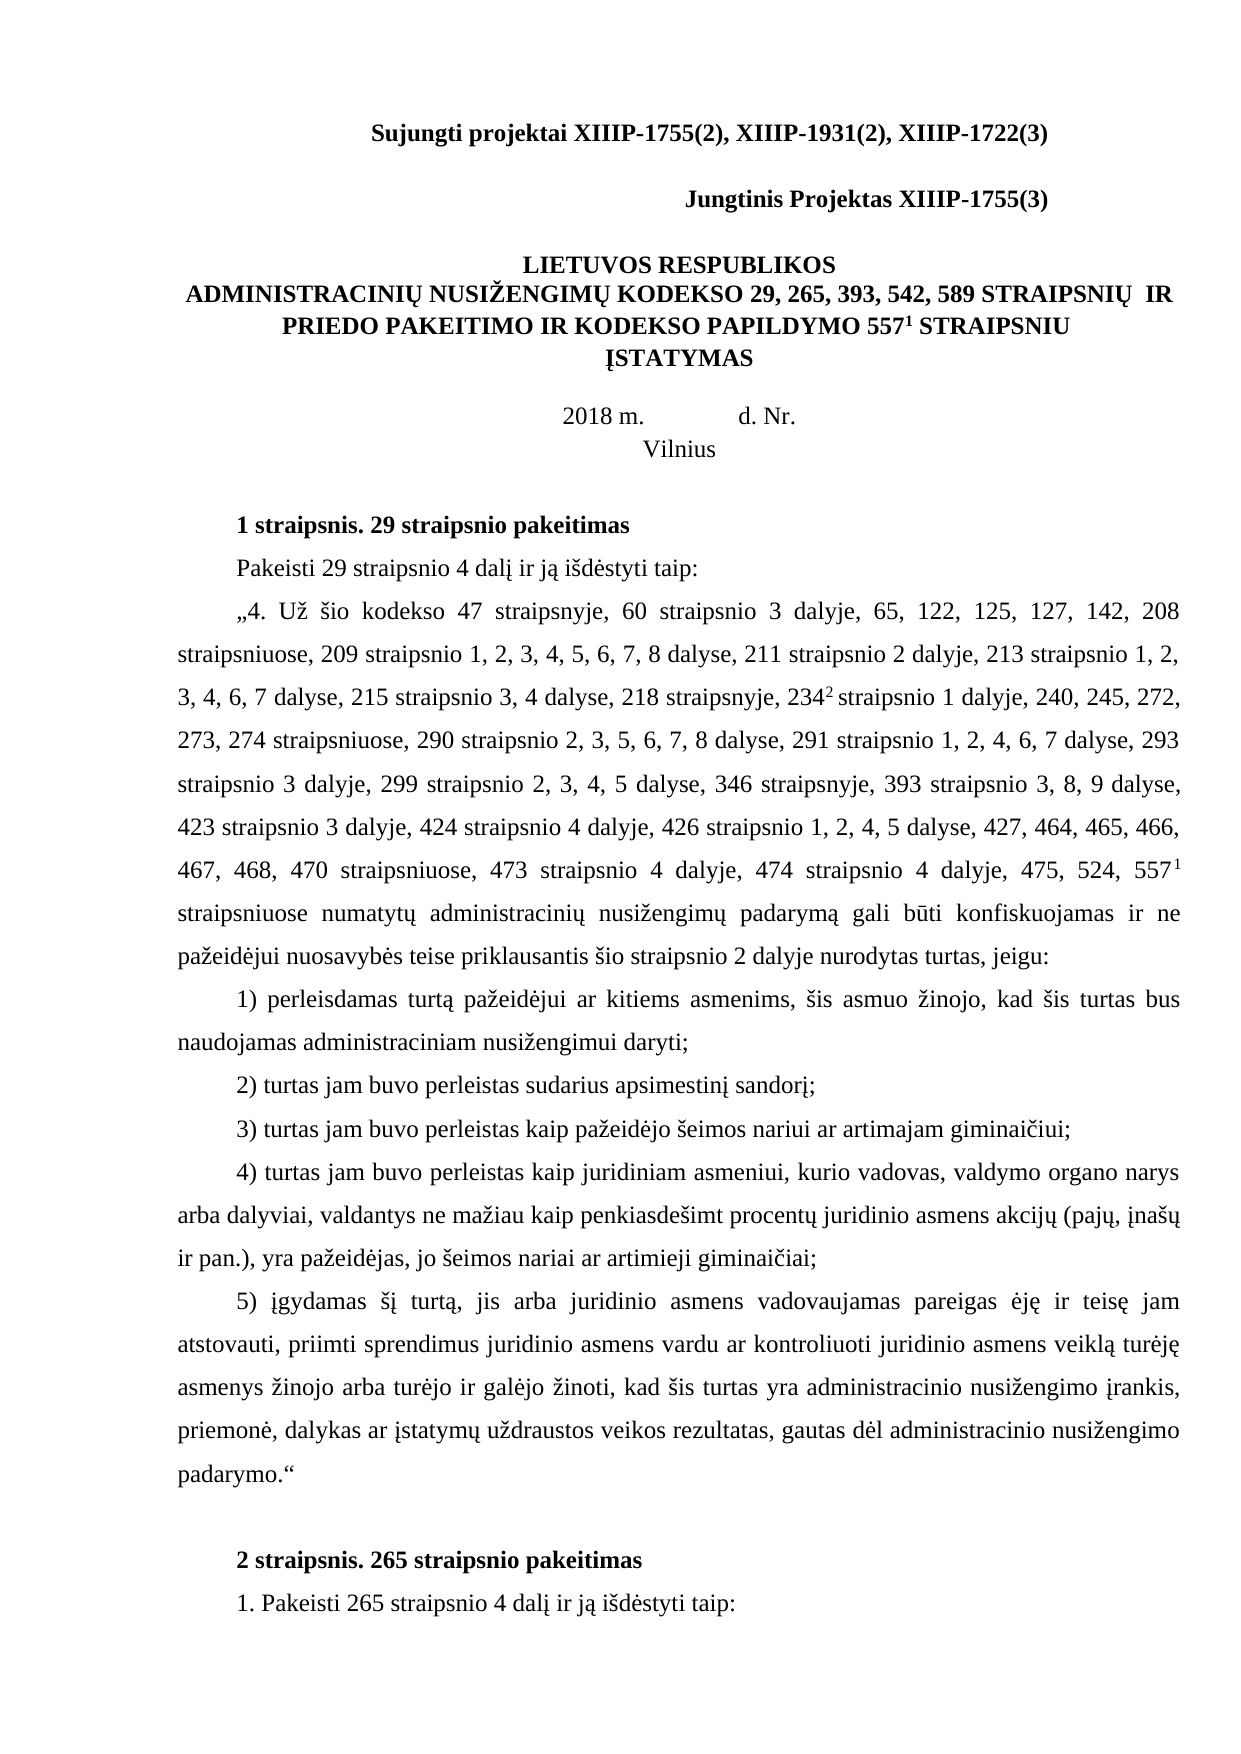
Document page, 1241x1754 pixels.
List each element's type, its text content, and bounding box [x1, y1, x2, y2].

text ADMINISTRACINIŲ NUSIŽENGIMŲ KODEKSO 29, 265, 393, 542, 589 STRAIPSNIŲ IR PRIEDO PAKEITIMO IR KODEKSO PAPILDYMO 5571 STRAIPSNIU [177, 279, 1181, 340]
text ĮSTATYMAS [177, 343, 1181, 372]
text 2) turtas jam buvo perleistas sudarius apsimestinį sandorį; [177, 1071, 1181, 1099]
text Jungtinis Projektas XIIIP-1755(3) [177, 184, 1048, 213]
text Vilnius [177, 434, 1181, 463]
text „4. Už šio kodekso 47 straipsnyje, 60 straipsnio 3 dalyje, 65, 122, 125, 127, 142, 208 straipsniuose, 209 straipsnio 1, 2, 3, 4, 5, 6, 7, 8 dalyse, 211 straipsnio 2 dalyje, 213 straipsnio 1, 2, 3, 4, 6, 7 dalyse, 215 straipsnio 3, 4 dalyse, 218 straipsnyje, 2342 straipsnio 1 dalyje, 240, 245, 272, 273, 274 straipsniuose, 290 straipsnio 2, 3, 5, 6, 7, 8 dalyse, 291 straipsnio 1, 2, 4, 6, 7 dalyse, 293 straipsnio 3 dalyje, 299 straipsnio 2, 3, 4, 5 dalyse, 346 straipsnyje, 393 straipsnio 3, 8, 9 dalyse, 423 straipsnio 3 dalyje, 424 straipsnio 4 dalyje, 426 straipsnio 1, 2, 4, 5 dalyse, 427, 464, 465, 466, 467, 468, 470 straipsniuose, 473 straipsnio 4 dalyje, 474 straipsnio 4 dalyje, 475, 524, 5571 straipsniuose numatytų administracinių nusižengimų padarymą gali būti konfiskuojamas ir ne pažeidėjui nuosavybės teise priklausantis šio straipsnio 2 dalyje nurodytas turtas, jeigu: [177, 596, 1181, 970]
text 3) turtas jam buvo perleistas kaip pažeidėjo šeimos nariui ar artimajam giminaičiui; [177, 1114, 1181, 1142]
text 4) turtas jam buvo perleistas kaip juridiniam asmeniui, kurio vadovas, valdymo organo narys arba dalyviai, valdantys ne mažiau kaip penkiasdešimt procentų juridinio asmens akcijų (pajų, įnašų ir pan.), yra pažeidėjas, jo šeimos nariai ar artimieji giminaičiai; [177, 1157, 1181, 1272]
text LIETUVOS RESPUBLIKOS [177, 250, 1181, 279]
text Pakeisti 29 straipsnio 4 dalį ir ją išdėstyti taip: [177, 553, 1181, 582]
text 1. Pakeisti 265 straipsnio 4 dalį ir ją išdėstyti taip: [177, 1588, 1181, 1617]
text 1 straipsnis. 29 straipsnio pakeitimas [177, 510, 1181, 539]
text 5) įgydamas šį turtą, jis arba juridinio asmens vadovaujamas pareigas ėję ir teisę jam atstovauti, priimti sprendimus juridinio asmens vardu ar kontroliuoti juridinio asmens veiklą turėję asmenys žinojo arba turėjo ir galėjo žinoti, kad šis turtas yra administracinio nusižengimo įrankis, priemonė, dalykas ar įstatymų uždraustos veikos rezultatas, gautas dėl administracinio nusižengimo padarymo.“ [177, 1286, 1181, 1487]
text 2 straipsnis. 265 straipsnio pakeitimas [177, 1545, 1181, 1574]
text 2018 m. d. Nr. [177, 401, 1181, 429]
text Sujungti projektai XIIIP-1755(2), XIIIP-1931(2), XIIIP-1722(3) [177, 118, 1048, 147]
text 1) perleisdamas turtą pažeidėjui ar kitiems asmenims, šis asmuo žinojo, kad šis turtas bus naudojamas administraciniam nusižengimui daryti; [177, 984, 1181, 1056]
